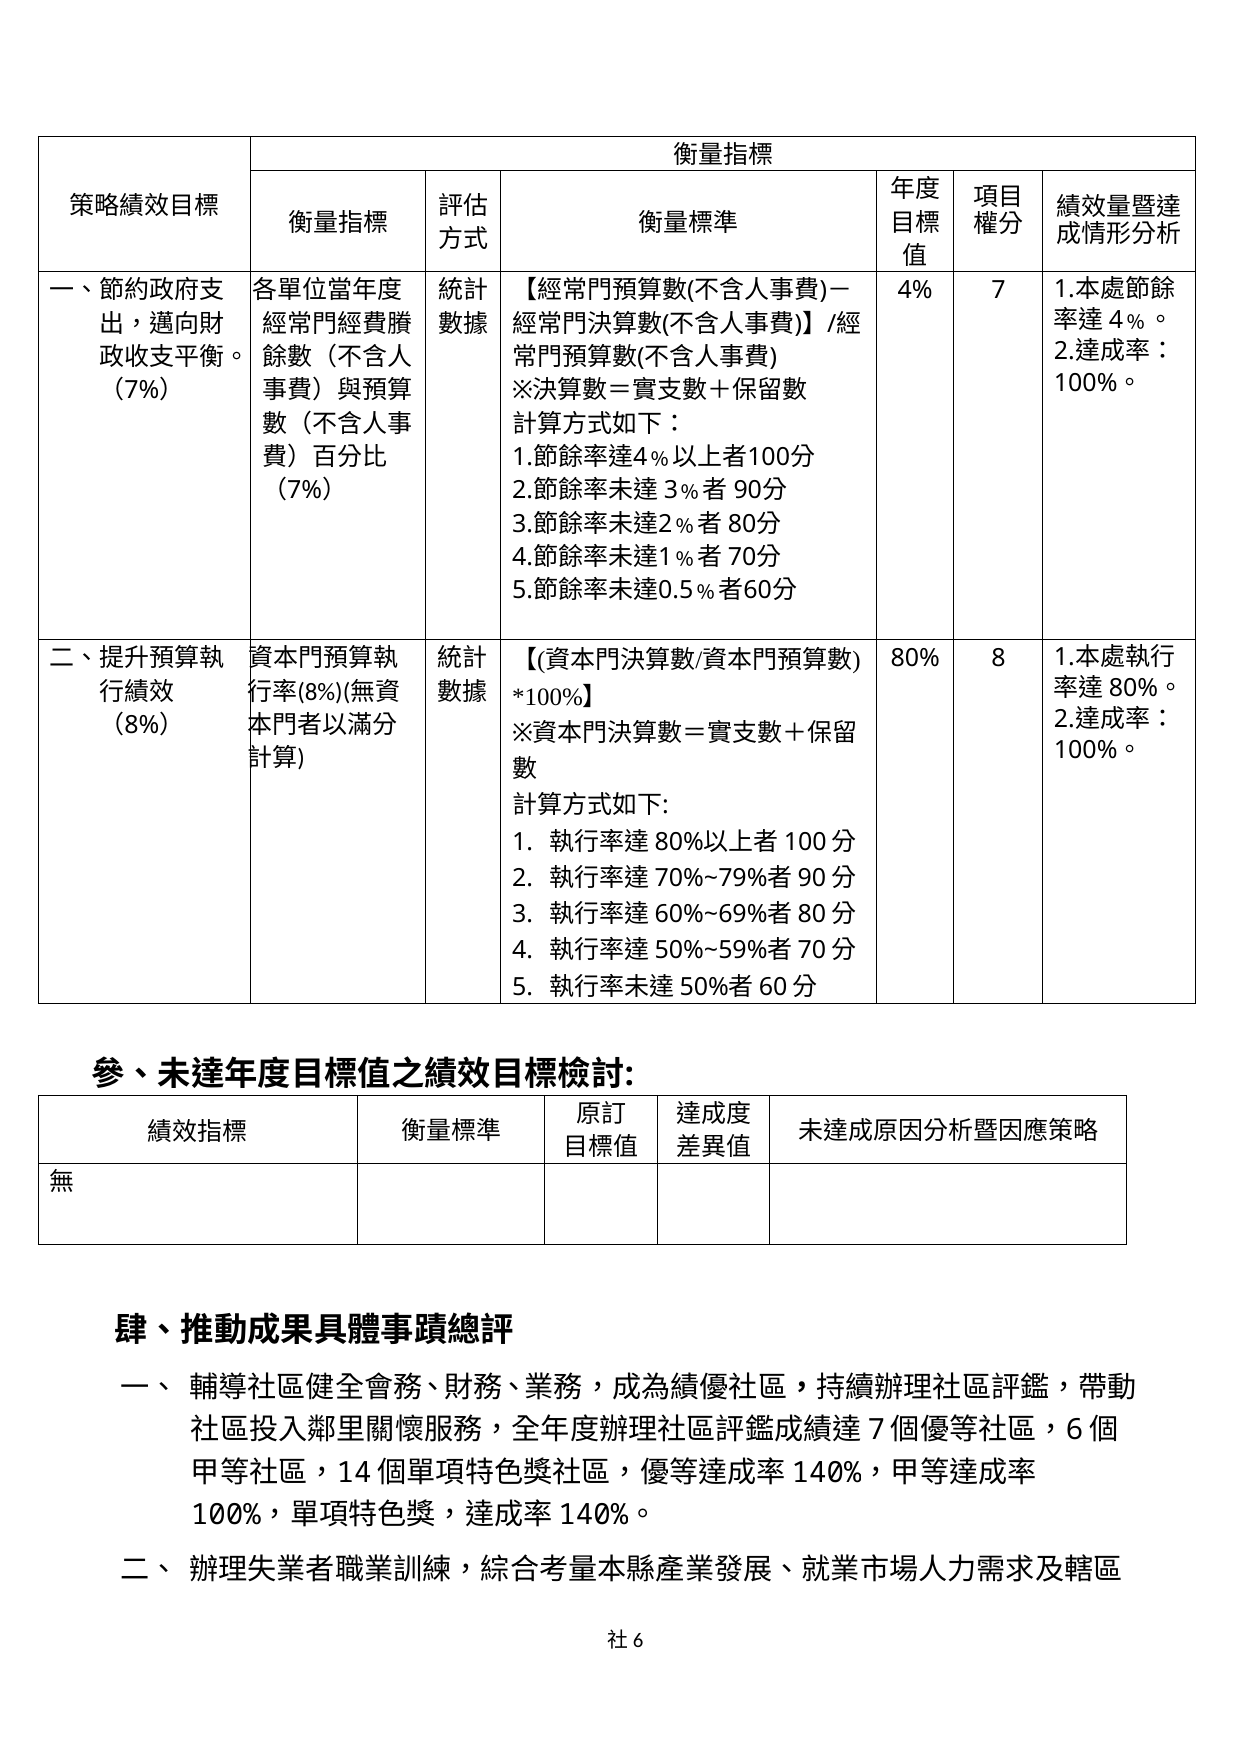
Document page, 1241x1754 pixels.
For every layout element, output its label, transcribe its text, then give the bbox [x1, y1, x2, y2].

table_cell 80% [877, 640, 953, 1002]
list 輔導社區健全會務、財務、業務，成為績優社區，持續辦理社區評鑑，帶動 社區投入鄰里關懷服務，全年度辦理社區評鑑成績達7個優等社區，6個甲等社區，14個單項特色獎社區，優等達成率140%，甲等達成率100%，單項特色獎，達成率140%。 [120, 1364, 1137, 1533]
table_cell [658, 1164, 769, 1244]
table_cell 年度 目標值 [877, 171, 953, 271]
table_header 策略績效目標 [39, 137, 250, 271]
table_cell 1.本處節餘率達4﹪。 2.達成率：100%。 [1043, 272, 1195, 639]
table_cell 統計數據 [426, 272, 500, 639]
table_cell 【(資本門決算數/資本門預算數)*100%】 ※資本門決算數＝實支數＋保留數 計算方式如下: 執行率達80%以上者100分 執行率達70%~79%者90分 執行率達60%~69%者80分 執行率達50%~59%者70分 執行率未達50%者60分 [501, 640, 876, 1002]
table_cell 統計數據 [426, 640, 500, 1002]
table_cell 7 [954, 272, 1042, 639]
table_cell 績效量暨達成情形分析 [1043, 171, 1195, 271]
table_cell [770, 1164, 1126, 1244]
table_cell 【經常門預算數(不含人事費)－經常門決算數(不含人事費)】/經常門預算數(不含人事費) ※決算數＝實支數＋保留數 計算方式如下： 1.節餘率達4﹪以上者100分 2.節餘率未達 3﹪者 90分 3.節餘率未達2﹪者 80分 4.節餘率未達1﹪者 70分 5.節餘率未達0.5﹪者60分 [501, 272, 876, 639]
table_cell 1.本處執行率達80%。 2.達成率：100%。 [1043, 640, 1195, 1002]
list 辦理失業者職業訓練，綜合考量本縣產業發展、就業市場人力需求及轄區 [120, 1546, 1137, 1588]
table_cell 提升預算執行績效（8%） [39, 640, 250, 1002]
table_cell [545, 1164, 657, 1244]
table_header 未達成原因分析暨因應策略 [770, 1096, 1126, 1162]
text 肆、推動成果具體事蹟總評 [114, 1303, 1137, 1351]
table_header 衡量指標 [251, 137, 1195, 170]
table_cell 8 [954, 640, 1042, 1002]
table_cell 評估方式 [426, 171, 500, 271]
table_cell 各單位當年度經常門經費賸餘數（不含人事費）與預算數（不含人事費）百分比（7%） [251, 272, 425, 639]
table_cell 4% [877, 272, 953, 639]
table_cell 資本門預算執行率(8%)(無資本門者以滿分計算) [251, 640, 425, 1002]
table_cell 衡量指標 [251, 171, 425, 271]
table_cell 衡量標準 [501, 171, 876, 271]
table_header 績效指標 [39, 1096, 357, 1162]
table_cell 無 [39, 1164, 357, 1244]
table_header 衡量標準 [358, 1096, 544, 1162]
table_header 達成度 差異值 [658, 1096, 769, 1162]
table_cell 項目權分 [954, 171, 1042, 271]
table_cell [358, 1164, 544, 1244]
text 參、未達年度目標值之績效目標檢討: [58, 1049, 1137, 1095]
table_header 原訂 目標值 [545, 1096, 657, 1162]
table_cell 節約政府支出，邁向財政收支平衡。（7%） [39, 272, 250, 639]
